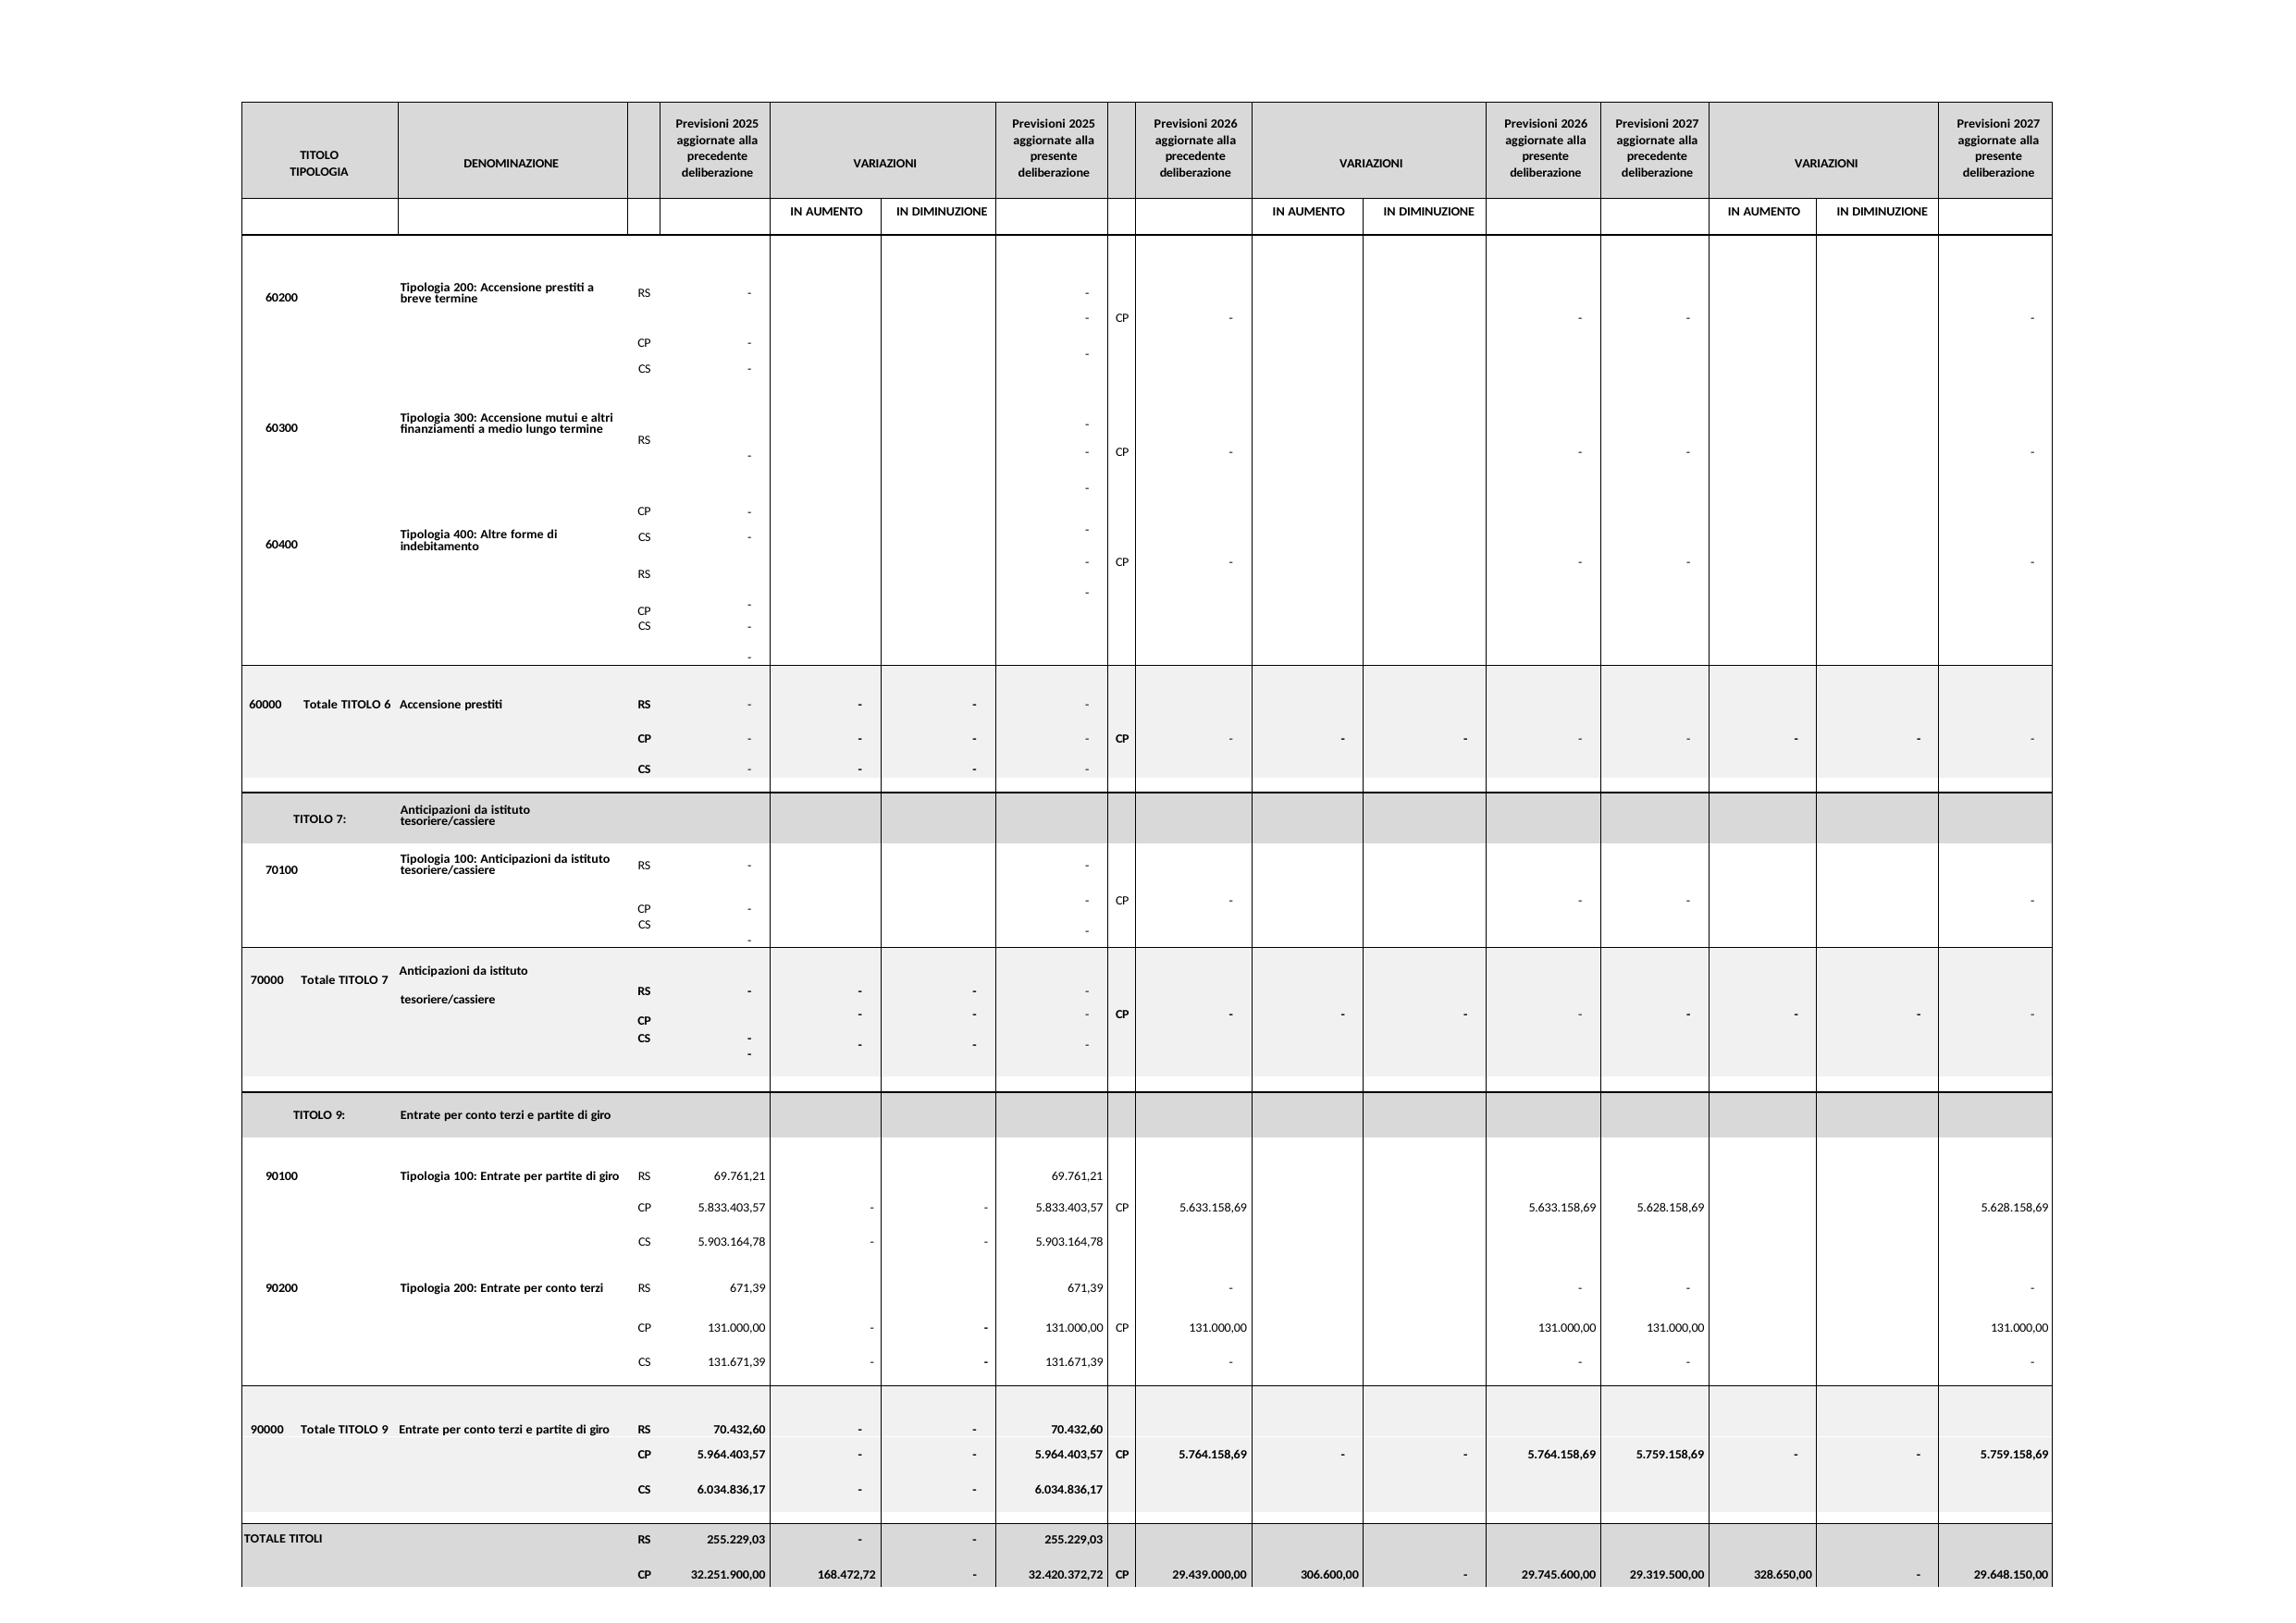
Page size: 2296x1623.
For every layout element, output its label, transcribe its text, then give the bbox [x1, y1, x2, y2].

table_cell [1136, 843, 1252, 888]
table_cell [996, 199, 1107, 234]
table_cell [1364, 762, 1486, 778]
table_cell [1487, 1524, 1600, 1562]
table_cell [1817, 843, 1938, 947]
table_cell [242, 1310, 627, 1350]
table_cell - [882, 666, 995, 728]
table_cell [1108, 762, 1135, 778]
table_cell 60200 Tipologia 200: Accensione prestiti a breve termine 60300 Tipologia 300: Accensione mutui e altri finanziamenti a medio lungo termine 60400 Tipologia 400: Altre forme di indebitamento [242, 236, 627, 664]
table_cell [1601, 236, 1709, 300]
table_cell [771, 1076, 881, 1091]
table_cell - [1136, 999, 1252, 1038]
table_cell - [771, 999, 881, 1038]
table_cell [1364, 1477, 1486, 1512]
table_cell - [882, 728, 995, 762]
table_cell - [996, 340, 1107, 381]
table_cell [1108, 1076, 1135, 1091]
table_cell - [771, 728, 881, 762]
table_cell 69.761,21 [660, 1137, 770, 1192]
table_cell [1253, 778, 1363, 792]
table_cell - - - [660, 948, 770, 1076]
table_cell [1601, 1137, 1709, 1192]
table_cell - [660, 762, 770, 778]
table_cell [242, 1230, 627, 1265]
table_cell [1939, 381, 2052, 432]
table_cell - [1817, 728, 1938, 762]
table_cell - [771, 948, 881, 999]
table_cell [1939, 1093, 2052, 1137]
table_cell [1817, 1512, 1938, 1523]
table_cell CP [627, 728, 660, 762]
table_cell - [1364, 1562, 1486, 1587]
table_cell - [996, 843, 1107, 888]
table_cell 90100 Tipologia 100: Entrate per partite di giro [242, 1137, 627, 1192]
table_cell [1487, 584, 1600, 664]
table_cell [1108, 199, 1135, 234]
table_cell [1939, 948, 2052, 999]
table_cell [1601, 199, 1709, 234]
table_cell - [1253, 1437, 1363, 1477]
table_cell 5.759.158,69 [1601, 1437, 1709, 1477]
table_cell [1364, 1386, 1486, 1436]
table_cell [1817, 1386, 1938, 1436]
table_cell [1108, 1524, 1135, 1562]
table_cell [1817, 762, 1938, 778]
table_cell [1817, 1093, 1938, 1137]
table_cell [242, 1076, 770, 1091]
table_cell [1710, 1512, 1816, 1523]
table_cell - [1939, 728, 2052, 762]
table_cell [1939, 1230, 2052, 1265]
table_cell [1108, 584, 1135, 664]
table_cell CP [1108, 1310, 1135, 1350]
table_cell - [1601, 552, 1709, 584]
table_cell [1710, 778, 1816, 792]
table_cell 32.420.372,72 [996, 1562, 1107, 1587]
table_cell IN DIMINUZIONE [1817, 199, 1938, 234]
table_cell - [1939, 1350, 2052, 1385]
table_cell CP [1108, 728, 1135, 762]
table_cell [1108, 666, 1135, 728]
table_cell [771, 778, 881, 792]
table_cell 29.439.000,00 [1136, 1562, 1252, 1587]
table_cell [1108, 510, 1135, 552]
table_cell IN DIMINUZIONE [882, 199, 995, 234]
table_header Previsioni 2027 aggiornate alla presente deliberazione [1939, 103, 2052, 198]
table_cell - [1253, 999, 1363, 1038]
table_cell 131.671,39 [660, 1350, 770, 1385]
table_cell [1136, 381, 1252, 432]
table_cell [1601, 793, 1709, 843]
table_cell - [1601, 301, 1709, 340]
table_cell [1253, 1093, 1363, 1137]
table_cell 671,39 [996, 1265, 1107, 1310]
table_cell - [1601, 888, 1709, 923]
table_cell [1364, 948, 1486, 999]
table_cell [1253, 793, 1363, 843]
table_cell [1108, 1137, 1135, 1192]
table_cell [1487, 1076, 1600, 1091]
table_header VARIAZIONI [1710, 103, 1938, 198]
table_cell - [882, 1350, 995, 1385]
table_cell - [882, 1524, 995, 1562]
table_cell - [996, 552, 1107, 584]
table_cell - [882, 1192, 995, 1230]
table_cell [1136, 1093, 1252, 1137]
table_cell [1817, 1076, 1938, 1091]
table_cell - [996, 475, 1107, 510]
table_cell - [1487, 888, 1600, 923]
table_cell [1108, 381, 1135, 432]
table_cell - [771, 1192, 881, 1230]
table_cell - [660, 728, 770, 762]
table_cell [1939, 843, 2052, 888]
table_cell - [1487, 432, 1600, 474]
table_cell 90200 Tipologia 200: Entrate per conto terzi [242, 1265, 627, 1310]
table_cell CP [1108, 301, 1135, 340]
table_cell [1710, 1093, 1816, 1137]
table_cell [1487, 1512, 1600, 1523]
table_cell [771, 1093, 881, 1137]
table_cell [1601, 762, 1709, 778]
table_cell - [882, 1437, 995, 1477]
table_cell [1136, 1477, 1252, 1512]
table_header VARIAZIONI [1253, 103, 1486, 198]
table_header Previsioni 2025 aggiornate alla presente deliberazione [996, 103, 1107, 198]
table_cell 70.432,60 [660, 1386, 770, 1436]
table_cell IN DIMINUZIONE [1364, 199, 1486, 234]
table_cell [1136, 510, 1252, 552]
table_cell [771, 843, 881, 947]
table_cell [882, 1137, 995, 1192]
table_cell [1710, 1524, 1816, 1562]
table_cell [1601, 1477, 1709, 1512]
table_header Previsioni 2026 aggiornate alla precedente deliberazione [1136, 103, 1252, 198]
table_cell - [996, 584, 1107, 664]
table_cell RS CP CS RS CP CS RS CP CS [627, 236, 660, 664]
table_cell [1601, 1230, 1709, 1265]
table_cell - [882, 1310, 995, 1350]
table_cell - - - [660, 843, 770, 947]
table_cell - [996, 301, 1107, 340]
table_cell [1817, 1524, 1938, 1562]
table_cell RS [627, 1265, 660, 1310]
table_cell - [1601, 728, 1709, 762]
table_cell 32.251.900,00 [660, 1562, 770, 1587]
table_cell [1136, 236, 1252, 300]
table_cell [1487, 340, 1600, 381]
table_cell [1601, 843, 1709, 888]
table_cell [1136, 1524, 1252, 1562]
table_cell 69.761,21 [996, 1137, 1107, 1192]
table_cell 90000 Totale TITOLO 9 Entrate per conto terzi e partite di giro [242, 1386, 627, 1436]
table_cell RS [627, 1524, 660, 1562]
table_cell RS [627, 1386, 660, 1436]
table_cell - [1487, 999, 1600, 1038]
table_cell [1487, 1093, 1600, 1137]
table_cell [1710, 1477, 1816, 1512]
table_cell - [1136, 1265, 1252, 1310]
table_cell [1364, 1093, 1486, 1137]
table_cell [1108, 1265, 1135, 1310]
table_cell 29.648.150,00 [1939, 1562, 2052, 1587]
table_cell [1136, 923, 1252, 947]
table_cell [1136, 793, 1252, 843]
table_cell RS [627, 666, 660, 728]
table_cell [1817, 948, 1938, 999]
table_cell [1939, 923, 2052, 947]
table_cell [1253, 1386, 1363, 1436]
table_cell [1487, 199, 1600, 234]
table_cell CP [627, 1310, 660, 1350]
table_cell [1136, 1137, 1252, 1192]
table_cell 131.000,00 [1136, 1310, 1252, 1350]
table_cell [1108, 1093, 1135, 1137]
table_cell [1364, 778, 1486, 792]
table_cell [1939, 1386, 2052, 1436]
table_cell [1108, 778, 1135, 792]
table_header DENOMINAZIONE [399, 103, 627, 198]
table_cell [1136, 584, 1252, 664]
table_cell [1108, 1386, 1135, 1436]
table_cell [1108, 793, 1135, 843]
table_cell 131.000,00 [1487, 1310, 1600, 1350]
table_cell [1487, 1477, 1600, 1512]
table_cell CS [627, 1230, 660, 1265]
table_cell - [1939, 301, 2052, 340]
table_cell [1939, 584, 2052, 664]
table_cell - [1601, 1350, 1709, 1385]
table_cell [242, 1512, 770, 1523]
table_cell [1108, 340, 1135, 381]
table_cell - [1364, 999, 1486, 1038]
table_cell - [1253, 728, 1363, 762]
table_cell - [882, 1477, 995, 1512]
table_cell [1710, 1137, 1816, 1385]
table_cell [242, 762, 627, 778]
table_cell [242, 728, 627, 762]
table_cell CP [1108, 1437, 1135, 1477]
table_cell [996, 793, 1107, 843]
table_cell 5.759.158,69 [1939, 1437, 2052, 1477]
table_cell CP [1108, 552, 1135, 584]
table_cell [1487, 381, 1600, 432]
table_cell [1108, 475, 1135, 510]
table_cell [996, 778, 1107, 792]
table_cell [1136, 475, 1252, 510]
table_cell [1939, 1076, 2052, 1091]
table_cell - [1939, 999, 2052, 1038]
table_cell [1364, 666, 1486, 728]
table_cell [1601, 1038, 1709, 1076]
table_cell [1601, 510, 1709, 552]
table_cell [1253, 236, 1363, 664]
table_cell [1108, 923, 1135, 947]
table_cell - [1710, 728, 1816, 762]
table_cell - [771, 1437, 881, 1477]
table_cell [1710, 1386, 1816, 1436]
table_cell [1939, 510, 2052, 552]
table_cell - [996, 432, 1107, 474]
table_cell [1487, 1038, 1600, 1076]
table_cell [1487, 948, 1600, 999]
table_cell [1253, 948, 1363, 999]
table_cell [1710, 236, 1816, 664]
table_cell [771, 793, 881, 843]
table_cell [1136, 762, 1252, 778]
table_cell 60000 Totale TITOLO 6 Accensione prestiti [242, 666, 627, 728]
table_cell - [1601, 432, 1709, 474]
table_cell 5.903.164,78 [996, 1230, 1107, 1265]
table_cell - [1487, 301, 1600, 340]
table_cell 5.764.158,69 [1136, 1437, 1252, 1477]
table_cell - [1364, 1437, 1486, 1477]
table_cell [1710, 1038, 1816, 1076]
table_cell - [771, 1310, 881, 1350]
table_cell [1487, 236, 1600, 300]
table_cell [1939, 666, 2052, 728]
table_cell [1939, 1137, 2052, 1192]
table_cell - [996, 762, 1107, 778]
table_cell [1710, 793, 1816, 843]
table_cell [1601, 948, 1709, 999]
table_cell - [882, 948, 995, 999]
table_cell [1939, 1512, 2052, 1523]
table_cell [1939, 793, 2052, 843]
table_cell [1601, 1524, 1709, 1562]
table_cell 255.229,03 [996, 1524, 1107, 1562]
table_cell [1939, 1524, 2052, 1562]
table_cell [1108, 1230, 1135, 1265]
table_cell - [882, 1386, 995, 1436]
table_cell [242, 1437, 627, 1477]
table_cell [1487, 778, 1600, 792]
table_cell [1108, 1038, 1135, 1076]
table_cell [242, 1192, 627, 1230]
table_cell [1108, 1350, 1135, 1385]
table_cell - [1710, 999, 1816, 1038]
table_cell IN AUMENTO [1253, 199, 1363, 234]
table_cell [1364, 793, 1486, 843]
table_cell [1710, 762, 1816, 778]
table_cell [242, 199, 398, 234]
table_cell [882, 1093, 995, 1137]
table_cell [242, 1477, 627, 1512]
table_cell - [1487, 1350, 1600, 1385]
table_cell CP [1108, 888, 1135, 923]
table_cell - [771, 666, 881, 728]
table_cell [1817, 236, 1938, 664]
table_cell [1487, 475, 1600, 510]
table_header [1108, 103, 1135, 198]
table_cell [242, 1350, 627, 1385]
table_cell - [996, 999, 1107, 1038]
table_cell [882, 1512, 995, 1523]
table_cell [996, 1076, 1107, 1091]
table_cell - [1136, 888, 1252, 923]
table_cell - [1487, 552, 1600, 584]
table_cell CP [627, 1562, 660, 1587]
table_cell [1817, 1137, 1938, 1385]
table_cell 168.472,72 [771, 1562, 881, 1587]
table_header VARIAZIONI [771, 103, 995, 198]
table_cell - [1601, 1265, 1709, 1310]
table_cell CP [1108, 1192, 1135, 1230]
table_cell [1939, 236, 2052, 300]
table_cell [1364, 1076, 1486, 1091]
table_cell [1364, 1512, 1486, 1523]
table_cell [771, 1512, 881, 1523]
table_cell - [1710, 1437, 1816, 1477]
table_cell - [1364, 728, 1486, 762]
table_cell [1710, 666, 1816, 728]
table_header Previsioni 2027 aggiornate alla precedente deliberazione [1601, 103, 1709, 198]
table_cell 131.000,00 [1601, 1310, 1709, 1350]
table_cell [1601, 778, 1709, 792]
table_cell [1939, 778, 2052, 792]
table_cell - [660, 666, 770, 728]
table_cell - [1136, 552, 1252, 584]
table_cell - [771, 1386, 881, 1436]
table_cell - [996, 236, 1107, 300]
table_cell [1939, 199, 2052, 234]
table_cell 5.833.403,57 [996, 1192, 1107, 1230]
table_cell - [771, 1477, 881, 1512]
table_cell 306.600,00 [1253, 1562, 1363, 1587]
table_cell [771, 1137, 881, 1192]
table_cell [1253, 1524, 1363, 1562]
table_cell - [1817, 999, 1938, 1038]
table_cell - [1817, 1437, 1938, 1477]
table_cell RS CP CS [627, 948, 660, 1076]
table_cell 5.633.158,69 [1136, 1192, 1252, 1230]
table_cell [1939, 340, 2052, 381]
table_cell [1939, 475, 2052, 510]
table_cell [1136, 1076, 1252, 1091]
table_cell 5.628.158,69 [1601, 1192, 1709, 1230]
table_cell [1136, 666, 1252, 728]
table_cell [1253, 1477, 1363, 1512]
table_cell [1487, 793, 1600, 843]
table_cell [1601, 1386, 1709, 1436]
table_cell [1108, 1477, 1135, 1512]
table_cell [1601, 923, 1709, 947]
table_cell [996, 1512, 1107, 1523]
table_cell - [1939, 552, 2052, 584]
table_cell [1710, 843, 1816, 947]
table_cell [882, 843, 995, 947]
table_cell CS [627, 1350, 660, 1385]
table_cell - [882, 1562, 995, 1587]
table_cell - [1817, 1562, 1938, 1587]
table_cell [1487, 510, 1600, 552]
table_cell - [1601, 999, 1709, 1038]
table_cell - [996, 728, 1107, 762]
table_cell [1108, 843, 1135, 888]
table_cell [1601, 1093, 1709, 1137]
table_cell [1817, 793, 1938, 843]
table_cell [1817, 778, 1938, 792]
table_cell [660, 199, 770, 234]
table_cell [1817, 1477, 1938, 1512]
table_cell - [996, 923, 1107, 947]
table_cell - [882, 1230, 995, 1265]
table_cell 70000 Totale TITOLO 7 Anticipazioni da istituto tesoriere/cassiere [242, 948, 627, 1076]
table_cell [242, 1562, 627, 1587]
table_cell RS CP CS [627, 843, 660, 947]
table_cell [1364, 843, 1486, 947]
table_cell [882, 793, 995, 843]
table_cell [1108, 236, 1135, 300]
table_cell TOTALE TITOLI [242, 1524, 627, 1562]
table_cell - [771, 1038, 881, 1076]
table_cell - [771, 1230, 881, 1265]
table_cell [1601, 340, 1709, 381]
table_cell [628, 199, 660, 234]
table_cell CP [627, 1437, 660, 1477]
table_cell 29.745.600,00 [1487, 1562, 1600, 1587]
table_cell RS [627, 1137, 660, 1192]
table_cell 671,39 [660, 1265, 770, 1310]
table_cell [1487, 1230, 1600, 1265]
table_cell - [1136, 728, 1252, 762]
table_cell 131.000,00 [996, 1310, 1107, 1350]
table_cell [882, 1076, 995, 1091]
table_cell [1108, 948, 1135, 999]
table_cell TITOLO 9: Entrate per conto terzi e partite di giro [242, 1093, 770, 1137]
table_cell - [996, 381, 1107, 432]
table_header Previsioni 2026 aggiornate alla presente deliberazione [1487, 103, 1600, 198]
table_cell [1364, 1137, 1486, 1385]
table_cell - [1939, 888, 2052, 923]
table_cell [1108, 1512, 1135, 1523]
table_cell CP [1108, 999, 1135, 1038]
table_cell 70100 Tipologia 100: Anticipazioni da istituto tesoriere/cassiere [242, 843, 627, 947]
table_cell [1487, 762, 1600, 778]
table_cell [1487, 843, 1600, 888]
table_cell - [1487, 1265, 1600, 1310]
table_cell - [996, 1038, 1107, 1076]
table_cell [1601, 666, 1709, 728]
table_cell 70.432,60 [996, 1386, 1107, 1436]
table_cell [1136, 1230, 1252, 1265]
table_cell [399, 199, 627, 234]
table_cell [882, 1265, 995, 1310]
table_cell [1253, 1512, 1363, 1523]
table_cell [1136, 199, 1252, 234]
table_cell [1817, 666, 1938, 728]
table_cell - [1487, 728, 1600, 762]
table_cell - [1136, 1350, 1252, 1385]
table_cell 5.764.158,69 [1487, 1437, 1600, 1477]
table_cell [242, 778, 770, 792]
table_cell 131.000,00 [1939, 1310, 2052, 1350]
table_cell 5.633.158,69 [1487, 1192, 1600, 1230]
table_cell [1136, 1512, 1252, 1523]
table_cell 328.650,00 [1710, 1562, 1816, 1587]
table_cell CP [627, 1192, 660, 1230]
table_cell [1487, 1386, 1600, 1436]
table_cell [1601, 584, 1709, 664]
table_cell [996, 1093, 1107, 1137]
table_cell 131.000,00 [660, 1310, 770, 1350]
table_cell - [882, 999, 995, 1038]
table_header Previsioni 2025 aggiornate alla precedente deliberazione [660, 103, 770, 198]
table_cell - [996, 888, 1107, 923]
table_cell [1253, 1137, 1363, 1385]
table_cell 255.229,03 [660, 1524, 770, 1562]
table_header TITOLO TIPOLOGIA [242, 103, 398, 198]
table_cell 5.628.158,69 [1939, 1192, 2052, 1230]
table_cell - [771, 1350, 881, 1385]
table_cell [1364, 236, 1486, 664]
table_cell - [996, 666, 1107, 728]
table_cell [1136, 1038, 1252, 1076]
table_cell [1136, 1386, 1252, 1436]
table_cell [1601, 381, 1709, 432]
table_cell 6.034.836,17 [996, 1477, 1107, 1512]
table_cell CS [627, 762, 660, 778]
table_cell 5.964.403,57 [996, 1437, 1107, 1477]
table_cell [1817, 1038, 1938, 1076]
table_cell CP [1108, 432, 1135, 474]
table_cell - [996, 948, 1107, 999]
table_cell [1939, 1477, 2052, 1512]
table_cell 5.833.403,57 [660, 1192, 770, 1230]
table_cell [1710, 1076, 1816, 1091]
table_cell [771, 1265, 881, 1310]
table_cell [882, 236, 995, 664]
table_cell - [882, 1038, 995, 1076]
table_cell [1487, 666, 1600, 728]
table_cell [1136, 948, 1252, 999]
table_cell [1253, 666, 1363, 728]
table_cell [771, 236, 881, 664]
table_cell CS [627, 1477, 660, 1512]
table_cell - - - - - - - - - [660, 236, 770, 664]
table_cell [1253, 1076, 1363, 1091]
table_cell [1487, 923, 1600, 947]
table_cell [1136, 778, 1252, 792]
table_cell [1136, 340, 1252, 381]
table_cell IN AUMENTO [1710, 199, 1816, 234]
table_cell [1253, 762, 1363, 778]
table_cell 5.903.164,78 [660, 1230, 770, 1265]
table_cell 29.319.500,00 [1601, 1562, 1709, 1587]
table_cell - [771, 762, 881, 778]
table_cell [1253, 1038, 1363, 1076]
table_cell [1253, 843, 1363, 947]
table_cell - [882, 762, 995, 778]
table_cell [1601, 1076, 1709, 1091]
table_cell - [1136, 432, 1252, 474]
table_cell - [1939, 1265, 2052, 1310]
table_header [628, 103, 660, 198]
table_cell [882, 778, 995, 792]
table_cell [1487, 1137, 1600, 1192]
table_cell 131.671,39 [996, 1350, 1107, 1385]
table_cell [1939, 1038, 2052, 1076]
table_cell 6.034.836,17 [660, 1477, 770, 1512]
table_cell IN AUMENTO [771, 199, 881, 234]
table_cell [1939, 762, 2052, 778]
table_cell [1364, 1038, 1486, 1076]
table_cell - [771, 1524, 881, 1562]
table_cell 5.964.403,57 [660, 1437, 770, 1477]
table_cell - [1939, 432, 2052, 474]
table_cell [1601, 1512, 1709, 1523]
table_cell - [1136, 301, 1252, 340]
table_cell TITOLO 7: Anticipazioni da istituto tesoriere/cassiere [242, 793, 770, 843]
table_cell [1710, 948, 1816, 999]
table_cell [1364, 1524, 1486, 1562]
table_cell - [996, 510, 1107, 552]
table_cell CP [1108, 1562, 1135, 1587]
table_cell [1601, 475, 1709, 510]
